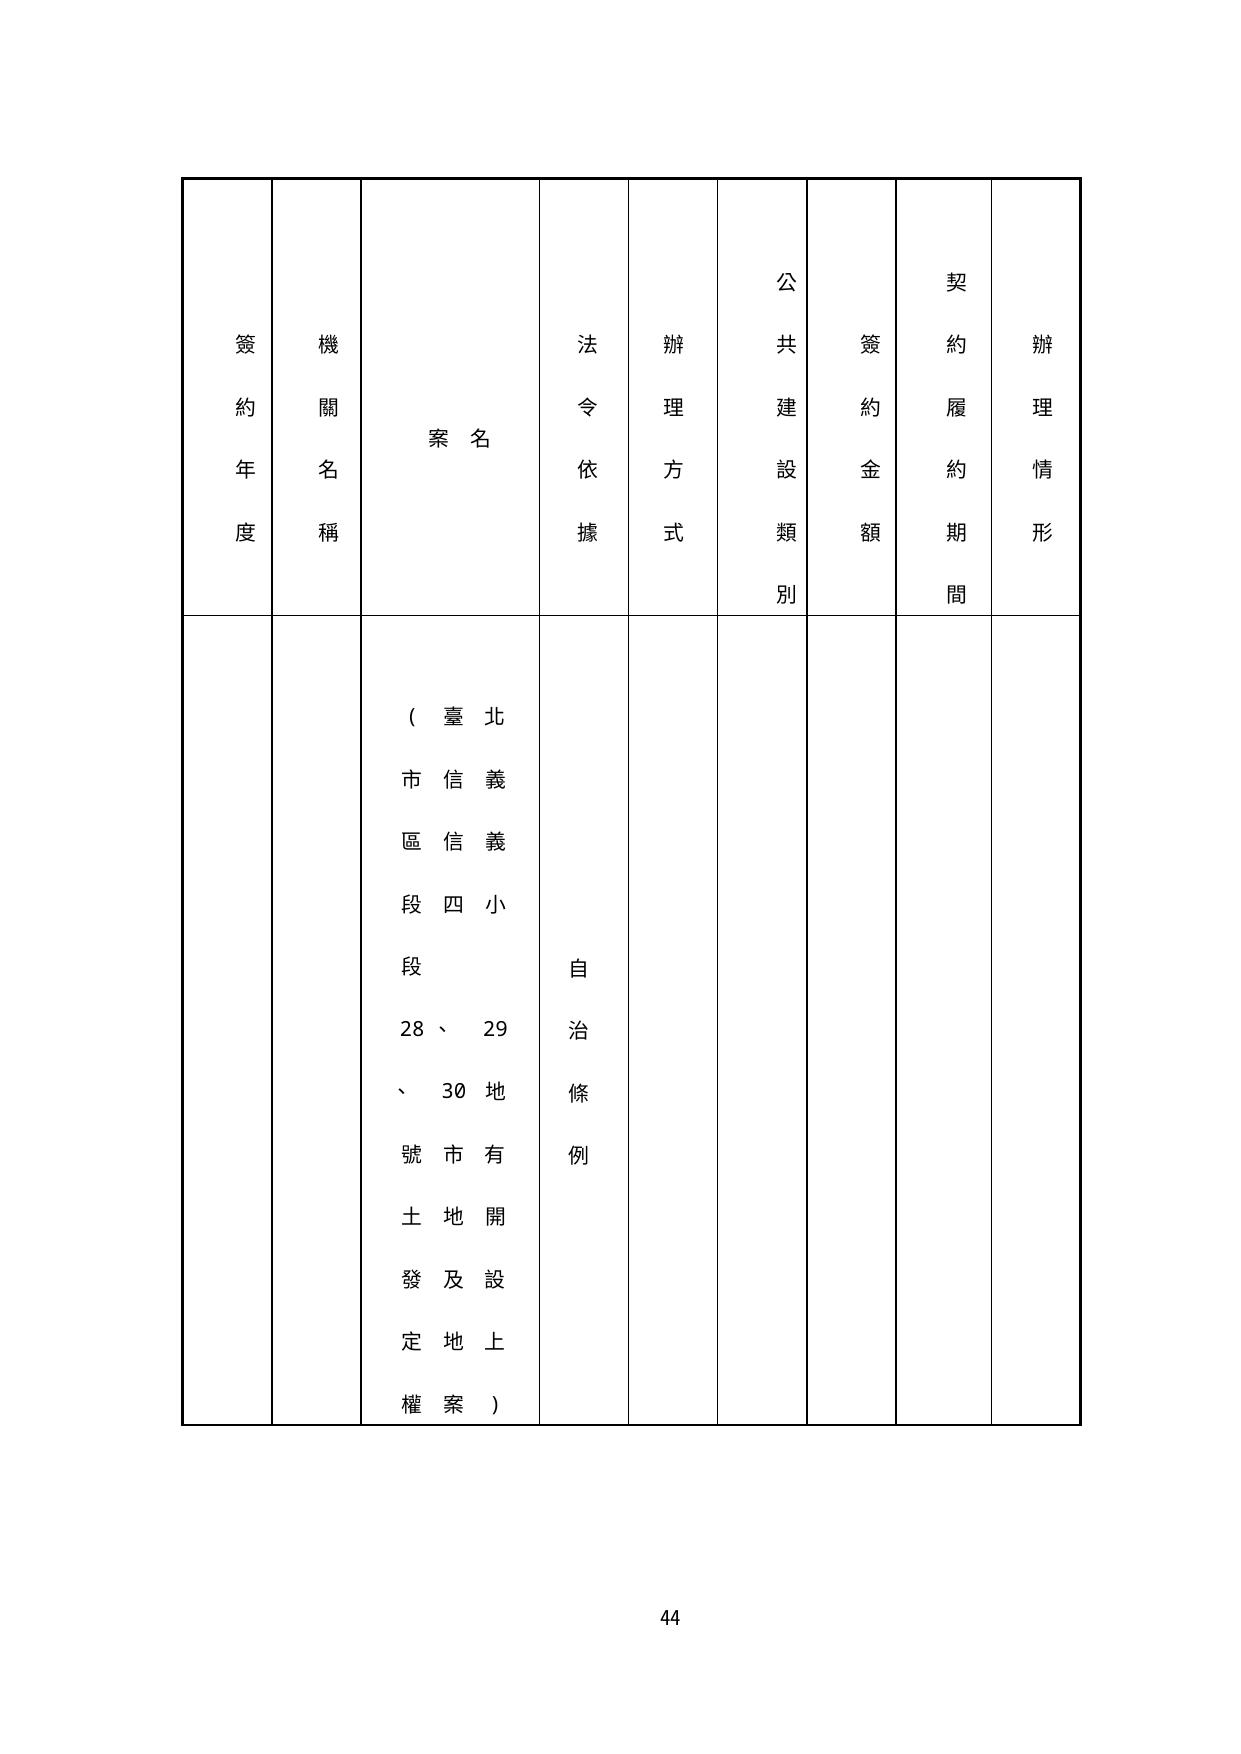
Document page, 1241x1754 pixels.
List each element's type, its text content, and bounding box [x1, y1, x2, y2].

table_cell (臺北市信義區信義段四小段28、29、30地號市有土地開發及設定地上權案) [362, 616, 539, 1424]
table_cell [992, 616, 1079, 1424]
table_cell 自治條例 [540, 616, 628, 1424]
table_header 法令 依據 [540, 180, 628, 615]
table_header 辦理 情形 [992, 180, 1079, 615]
table_header 簽約 金額 [808, 180, 895, 615]
table_header 契約履約期間 [897, 180, 991, 615]
table_cell [897, 616, 991, 1424]
table_header 公共建設類別 [718, 180, 806, 615]
table_cell [808, 616, 895, 1424]
table_header 機關 名稱 [273, 180, 360, 615]
table_header 簽約 年度 [184, 180, 271, 615]
table_cell [184, 616, 271, 1424]
table_header 案名 [362, 180, 539, 615]
table_cell [629, 616, 717, 1424]
table_cell [273, 616, 360, 1424]
table_cell [718, 616, 806, 1424]
table_header 辦理 方式 [629, 180, 717, 615]
